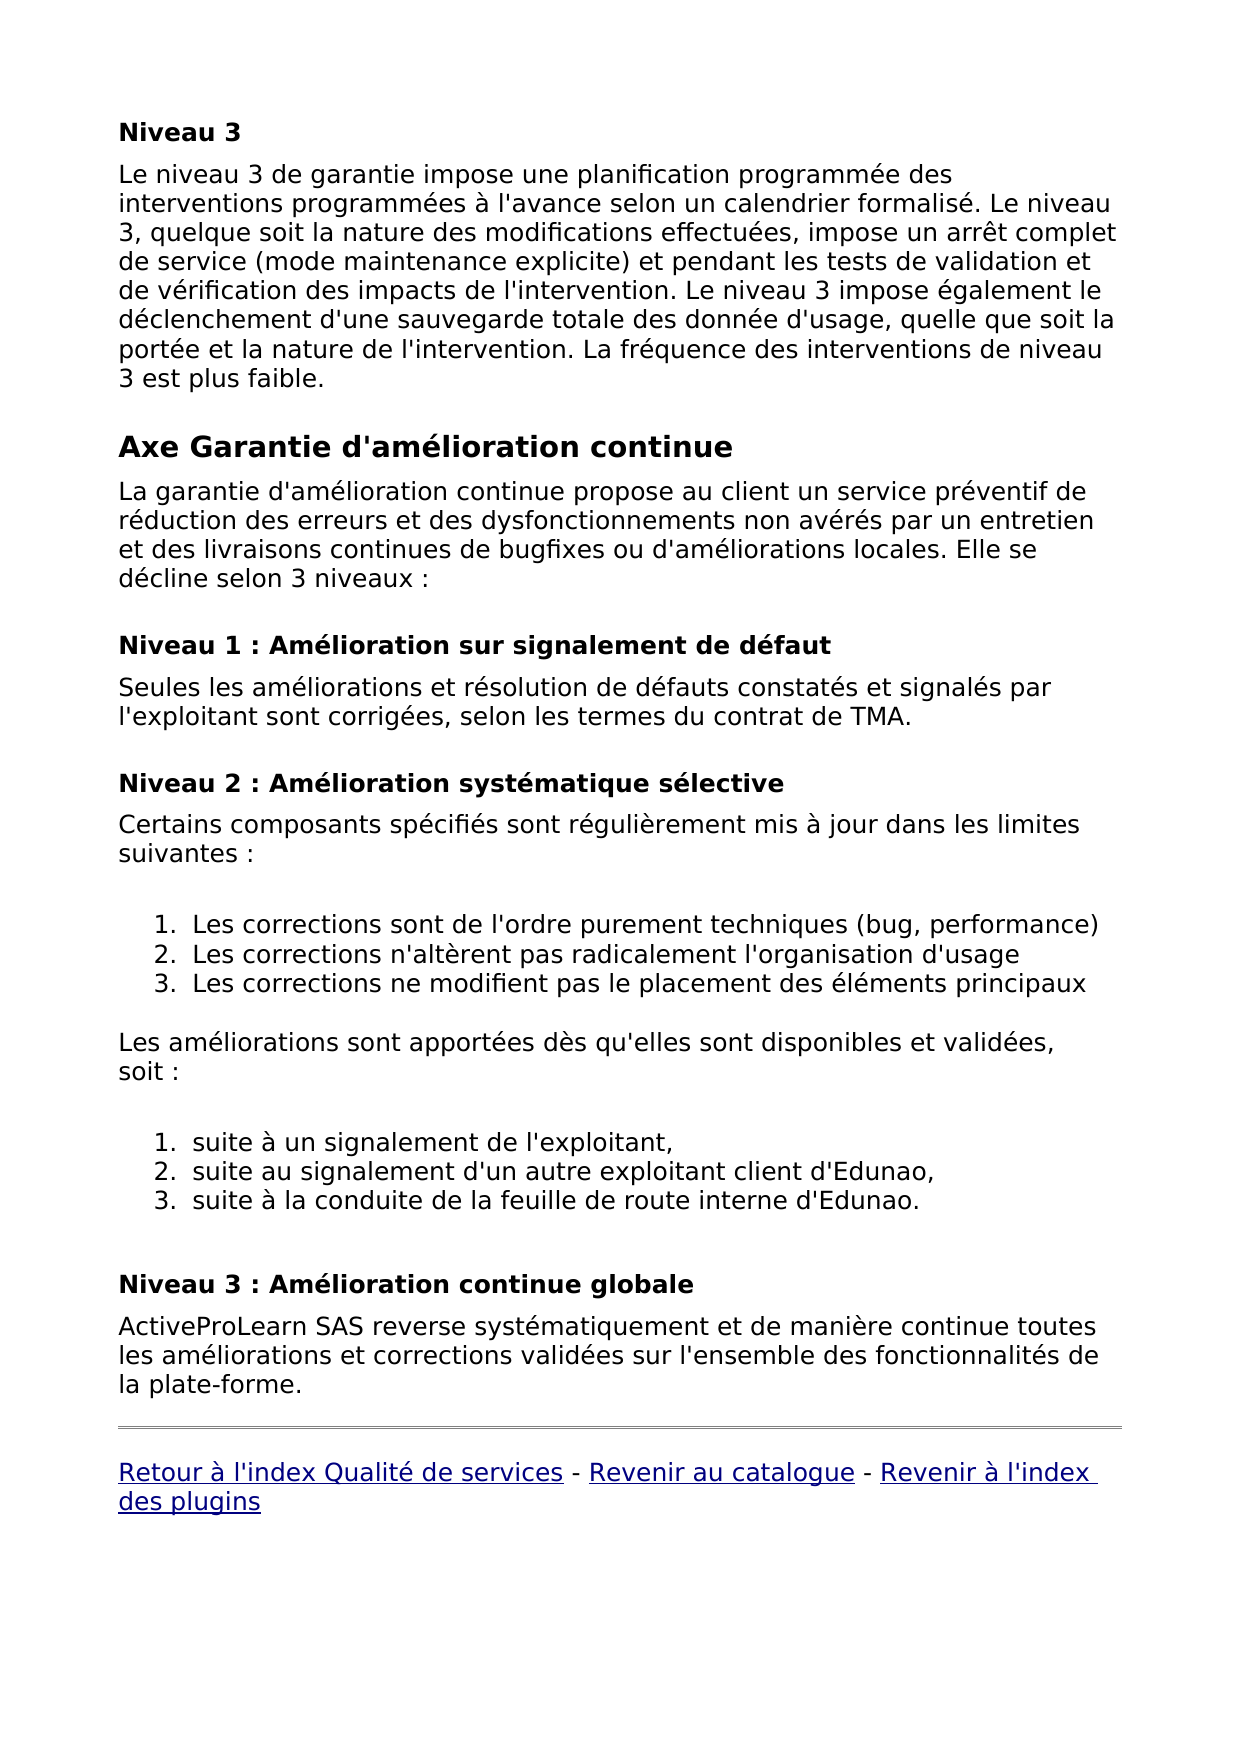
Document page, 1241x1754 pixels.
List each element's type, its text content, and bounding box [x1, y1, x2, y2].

text ActiveProLearn SAS reverse systématiquement et de manière continue toutes les améliorations et corrections validées sur l'ensemble des fonctionnalités de la plate-forme. [118, 1312, 1122, 1399]
list suite à la conduite de la feuille de route interne d'Edunao. [177, 1186, 1122, 1216]
subtitle Niveau 2 : Amélioration systématique sélective [118, 769, 1122, 798]
text La garantie d'amélioration continue propose au client un service préventif de réduction des erreurs et des dysfonctionnements non avérés par un entretien et des livraisons continues de bugfixes ou d'améliorations locales. Elle se décline selon 3 niveaux : [118, 477, 1122, 594]
list Les corrections sont de l'ordre purement techniques (bug, performance) [177, 911, 1122, 940]
list Les corrections n'altèrent pas radicalement l'organisation d'usage [177, 940, 1122, 969]
list suite à un signalement de l'exploitant, [177, 1128, 1122, 1157]
text Le niveau 3 de garantie impose une planification programmée des interventions programmées à l'avance selon un calendrier formalisé. Le niveau 3, quelque soit la nature des modifications effectuées, impose un arrêt complet de service (mode maintenance explicite) et pendant les tests de validation et de vérification des impacts de l'intervention. Le niveau 3 impose également le déclenchement d'une sauvegarde totale des donnée d'usage, quelle que soit la portée et la nature de l'intervention. La fréquence des interventions de niveau 3 est plus faible. [118, 160, 1122, 393]
subtitle Axe Garantie d'amélioration continue [118, 431, 1122, 464]
list suite au signalement d'un autre exploitant client d'Edunao, [177, 1157, 1122, 1186]
text Seules les améliorations et résolution de défauts constatés et signalés par l'exploitant sont corrigées, selon les termes du contrat de TMA. [118, 673, 1122, 731]
list Les corrections ne modifient pas le placement des éléments principaux [177, 969, 1122, 998]
subtitle Niveau 3 : Amélioration continue globale [118, 1270, 1122, 1299]
text Les améliorations sont apportées dès qu'elles sont disponibles et validées, soit : [118, 1028, 1122, 1086]
subtitle Niveau 3 [118, 118, 1122, 147]
text Retour à l'index Qualité de services - Revenir au catalogue - Revenir à l'index des plugins [118, 1458, 1122, 1516]
text Certains composants spécifiés sont régulièrement mis à jour dans les limites suivantes : [118, 810, 1122, 869]
subtitle Niveau 1 : Amélioration sur signalement de défaut [118, 631, 1122, 660]
